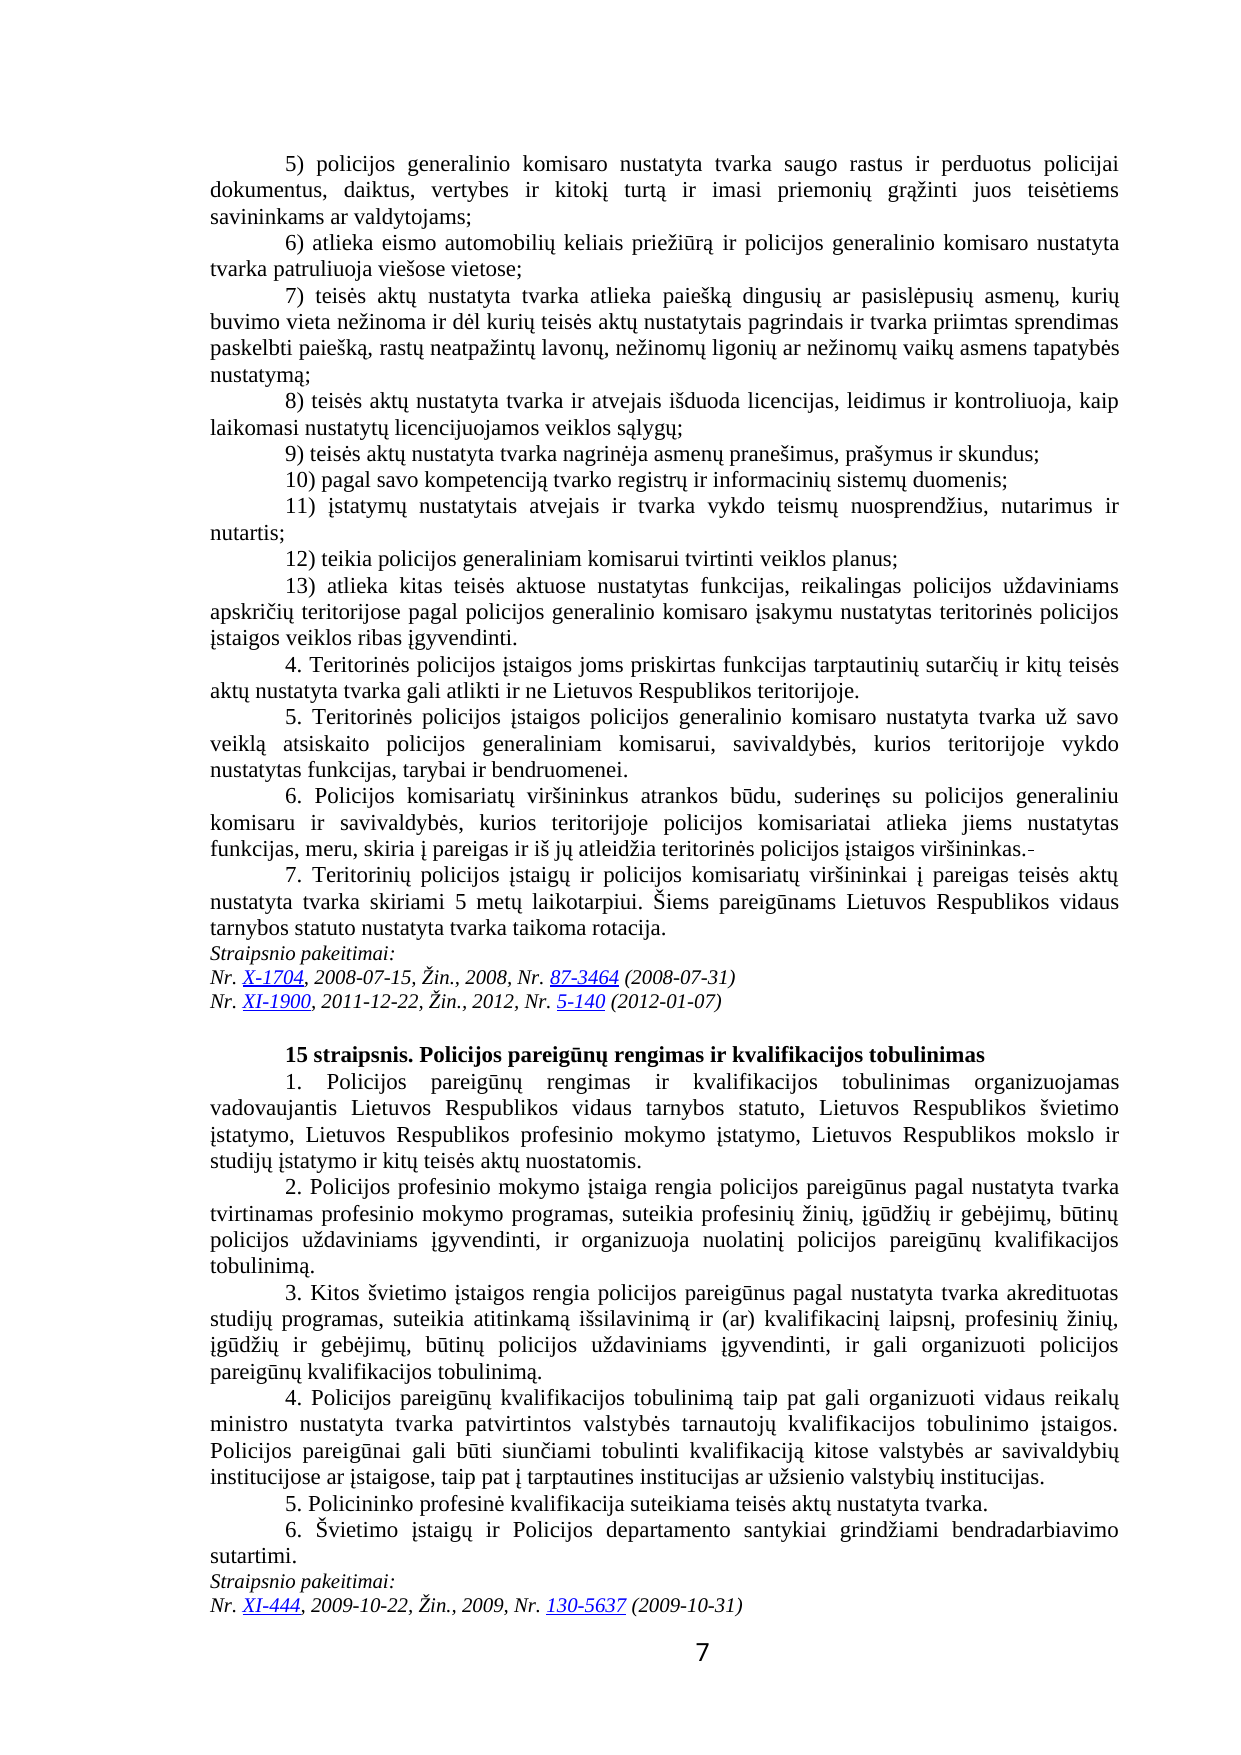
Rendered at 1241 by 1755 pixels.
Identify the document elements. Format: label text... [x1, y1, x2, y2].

text 11) įstatymų nustatytais atvejais ir tvarka vykdo teismų nuosprendžius, nutarimus ir nutartis; [210, 493, 1120, 545]
text 1. Policijos pareigūnų rengimas ir kvalifikacijos tobulinimas organizuojamas vadovaujantis Lietuvos Respublikos vidaus tarnybos statuto, Lietuvos Respublikos švietimo įstatymo, Lietuvos Respublikos profesinio mokymo įstatymo, Lietuvos Respublikos mokslo ir studijų įstatymo ir kitų teisės aktų nuostatomis. [210, 1068, 1120, 1173]
text 3. Kitos švietimo įstaigos rengia policijos pareigūnus pagal nustatyta tvarka akredituotas studijų programas, suteikia atitinkamą išsilavinimą ir (ar) kvalifikacinį laipsnį, profesinių žinių, įgūdžių ir gebėjimų, būtinų policijos uždaviniams įgyvendinti, ir gali organizuoti policijos pareigūnų kvalifikacijos tobulinimą. [210, 1279, 1120, 1384]
text 5. Policininko profesinė kvalifikacija suteikiama teisės aktų nustatyta tvarka. [210, 1489, 1120, 1516]
text 6. Švietimo įstaigų ir Policijos departamento santykiai grindžiami bendradarbiavimo sutartimi. [210, 1516, 1120, 1569]
text 15 straipsnis. Policijos pareigūnų rengimas ir kvalifikacijos tobulinimas [210, 1042, 1120, 1068]
text 10) pagal savo kompetenciją tvarko registrų ir informacinių sistemų duomenis; [210, 466, 1120, 493]
text 6. Policijos komisariatų viršininkus atrankos būdu, suderinęs su policijos generaliniu komisaru ir savivaldybės, kurios teritorijoje policijos komisariatai atlieka jiems nustatytas funkcijas, meru, skiria į pareigas ir iš jų atleidžia teritorinės policijos įstaigos viršininkas. [210, 782, 1120, 862]
text Straipsnio pakeitimai: [210, 1569, 1120, 1593]
text Nr. XI-1900, 2011-12-22, Žin., 2012, Nr. 5-140 (2012-01-07) [210, 989, 1120, 1013]
text Straipsnio pakeitimai: [210, 941, 1120, 965]
text 5) policijos generalinio komisaro nustatyta tvarka saugo rastus ir perduotus policijai dokumentus, daiktus, vertybes ir kitokį turtą ir imasi priemonių grąžinti juos teisėtiems savininkams ar valdytojams; [210, 150, 1120, 229]
text 8) teisės aktų nustatyta tvarka ir atvejais išduoda licencijas, leidimus ir kontroliuoja, kaip laikomasi nustatytų licencijuojamos veiklos sąlygų; [210, 387, 1120, 440]
text 9) teisės aktų nustatyta tvarka nagrinėja asmenų pranešimus, prašymus ir skundus; [210, 440, 1120, 466]
text 12) teikia policijos generaliniam komisarui tvirtinti veiklos planus; [210, 545, 1120, 572]
text Nr. XI-444, 2009-10-22, Žin., 2009, Nr. 130-5637 (2009-10-31) [210, 1593, 1120, 1617]
text 6) atlieka eismo automobilių keliais priežiūrą ir policijos generalinio komisaro nustatyta tvarka patruliuoja viešose vietose; [210, 229, 1120, 282]
text 7) teisės aktų nustatyta tvarka atlieka paiešką dingusių ar pasislėpusių asmenų, kurių buvimo vieta nežinoma ir dėl kurių teisės aktų nustatytais pagrindais ir tvarka priimtas sprendimas paskelbti paiešką, rastų neatpažintų lavonų, nežinomų ligonių ar nežinomų vaikų asmens tapatybės nustatymą; [210, 282, 1120, 387]
text 2. Policijos profesinio mokymo įstaiga rengia policijos pareigūnus pagal nustatyta tvarka tvirtinamas profesinio mokymo programas, suteikia profesinių žinių, įgūdžių ir gebėjimų, būtinų policijos uždaviniams įgyvendinti, ir organizuoja nuolatinį policijos pareigūnų kvalifikacijos tobulinimą. [210, 1173, 1120, 1279]
text 13) atlieka kitas teisės aktuose nustatytas funkcijas, reikalingas policijos uždaviniams apskričių teritorijose pagal policijos generalinio komisaro įsakymu nustatytas teritorinės policijos įstaigos veiklos ribas įgyvendinti. [210, 572, 1120, 651]
text Nr. X-1704, 2008-07-15, Žin., 2008, Nr. 87-3464 (2008-07-31) [210, 965, 1120, 989]
text 4. Policijos pareigūnų kvalifikacijos tobulinimą taip pat gali organizuoti vidaus reikalų ministro nustatyta tvarka patvirtintos valstybės tarnautojų kvalifikacijos tobulinimo įstaigos. Policijos pareigūnai gali būti siunčiami tobulinti kvalifikaciją kitose valstybės ar savivaldybių institucijose ar įstaigose, taip pat į tarptautines institucijas ar užsienio valstybių institucijas. [210, 1384, 1120, 1489]
text 4. Teritorinės policijos įstaigos joms priskirtas funkcijas tarptautinių sutarčių ir kitų teisės aktų nustatyta tvarka gali atlikti ir ne Lietuvos Respublikos teritorijoje. [210, 651, 1120, 703]
text 7. Teritorinių policijos įstaigų ir policijos komisariatų viršininkai į pareigas teisės aktų nustatyta tvarka skiriami 5 metų laikotarpiui. Šiems pareigūnams Lietuvos Respublikos vidaus tarnybos statuto nustatyta tvarka taikoma rotacija. [210, 862, 1120, 941]
text 5. Teritorinės policijos įstaigos policijos generalinio komisaro nustatyta tvarka už savo veiklą atsiskaito policijos generaliniam komisarui, savivaldybės, kurios teritorijoje vykdo nustatytas funkcijas, tarybai ir bendruomenei. [210, 703, 1120, 782]
